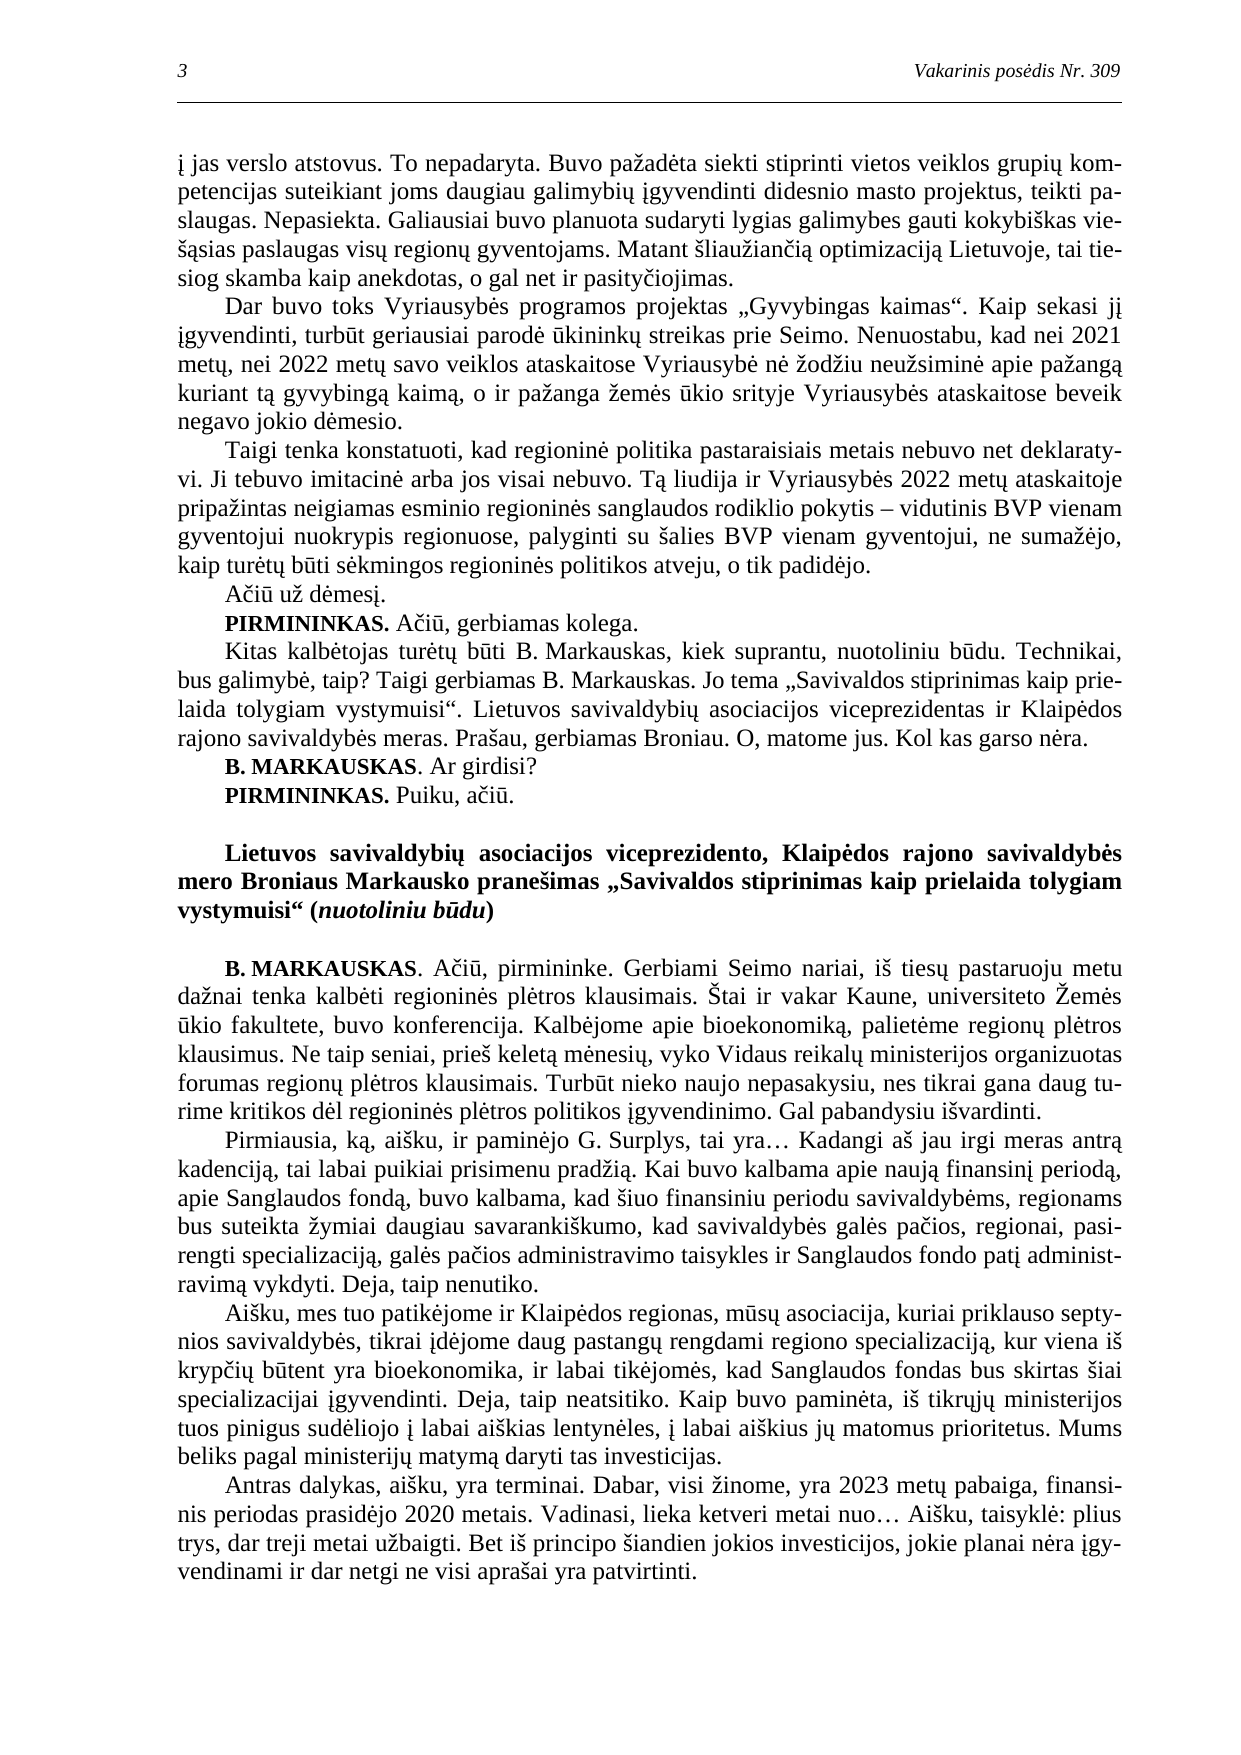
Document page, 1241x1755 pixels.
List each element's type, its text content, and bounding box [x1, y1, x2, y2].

text PIRMININKAS. Ačiū, ger­bia­mas ko­le­ga. [177, 608, 1122, 636]
text Tai­gi ten­ka kon­sta­tuo­ti, kad re­gio­ni­nė po­li­ti­ka pas­ta­rai­siais me­tais ne­bu­vo net de­kla­ra­ty­vi. Ji te­bu­vo imi­ta­ci­nė ar­ba jos vi­sai ne­bu­vo. Tą liu­di­ja ir Vy­riau­sy­bės 2022 me­tų ata­skai­to­je pri­pa­žin­tas nei­gia­mas es­mi­nio re­gio­ni­nės san­glau­dos ro­dik­lio po­ky­tis – vi­du­ti­nis BVP vie­nam gy­ven­to­jui nuo­kry­pis re­gio­nuo­se, pa­ly­gin­ti su ša­lies BVP vie­nam gy­ven­to­jui, ne su­ma­žė­jo, kaip tu­rė­tų bū­ti sėk­min­gos re­gio­ni­nės po­li­ti­kos at­ve­ju, o tik pa­di­dė­jo. [177, 435, 1122, 579]
text PIRMININKAS. Pui­ku, ačiū. [177, 780, 1122, 809]
text Ki­tas kal­bė­to­jas tu­rė­tų bū­ti B. Mar­kaus­kas, kiek su­pran­tu, nuo­to­li­niu bū­du. Tech­ni­kai, bus ga­li­my­bė, taip? Tai­gi ger­bia­mas B. Mar­kaus­kas. Jo te­ma „Sa­vi­val­dos stip­ri­ni­mas kaip prie­lai­da to­ly­giam vys­ty­mui­si“. Lie­tu­vos sa­vi­val­dy­bių aso­cia­ci­jos vi­ce­pre­zi­den­tas ir Klai­pė­dos ra­jo­no sa­vi­val­dy­bės me­ras. Pra­šau, ger­bia­mas Bro­niau. O, ma­to­me jus. Kol kas gar­so nė­ra. [177, 636, 1122, 751]
text B. MARKAUSKAS. Ar gir­di­si? [177, 751, 1122, 780]
text į jas ver­slo at­sto­vus. To ne­pa­da­ry­ta. Bu­vo pa­ža­dė­ta siek­ti stip­rin­ti vie­tos veik­los gru­pių kom­pe­ten­ci­jas su­tei­kiant joms dau­giau ga­li­my­bių įgy­ven­din­ti di­des­nio mas­to pro­jek­tus, teik­ti pa­slau­gas. Ne­pa­siek­ta. Ga­liau­siai bu­vo pla­nuo­ta su­da­ry­ti ly­gias ga­li­my­bes gau­ti ko­ky­biš­kas vie­šą­sias pa­slau­gas vi­sų re­gio­nų gy­ven­to­jams. Ma­tant šliau­žian­čią op­ti­mi­za­ci­ją Lie­tu­vo­je, tai tie­siog skam­ba kaip anek­do­tas, o gal net ir pa­si­ty­čio­ji­mas. [177, 148, 1122, 291]
text Aiš­ku, mes tuo pa­ti­kė­jo­me ir Klai­pė­dos re­gio­nas, mū­sų aso­cia­ci­ja, ku­riai pri­klau­so sep­ty­nios sa­vi­val­dy­bės, tik­rai įdė­jo­me daug pa­stan­gų reng­da­mi re­gio­no spe­cia­li­za­ci­ją, kur vie­na iš kryp­čių bū­tent yra bio­e­ko­no­mi­ka, ir la­bai ti­kė­jo­mės, kad San­glau­dos fon­das bus skir­tas šiai spe­cia­li­za­ci­jai įgy­ven­din­ti. De­ja, taip ne­at­si­ti­ko. Kaip bu­vo pa­mi­nė­ta, iš tik­rų­jų mi­nis­te­ri­jos tuos pi­ni­gus su­dė­lio­jo į la­bai aiš­kias len­ty­nė­les, į la­bai aiš­kius jų ma­to­mus pri­ori­te­tus. Mums be­liks pa­gal mi­nis­te­ri­jų ma­ty­mą da­ry­ti tas in­ves­ti­ci­jas. [177, 1298, 1122, 1470]
text B. MARKAUSKAS. Ačiū, pir­mi­nin­ke. Ger­bia­mi Sei­mo na­riai, iš tie­sų pas­ta­ruo­ju me­tu daž­nai ten­ka kal­bė­ti re­gio­ni­nės plėt­ros klau­si­mais. Štai ir va­kar Kau­ne, uni­ver­si­te­to Že­mės ūkio fa­kul­te­te, bu­vo kon­fe­ren­ci­ja. Kal­bė­jo­me apie bio­e­ko­no­mi­ką, pa­lie­tė­me re­gio­nų plėt­ros klau­si­mus. Ne taip se­niai, prieš ke­le­tą mė­ne­sių, vy­ko Vi­daus rei­ka­lų mi­nis­te­ri­jos or­ga­ni­zuo­tas fo­ru­mas re­gio­nų plėt­ros klau­si­mais. Tur­būt nie­ko nau­jo ne­pa­sa­ky­siu, nes tik­rai ga­na daug tu­ri­me kri­ti­kos dėl re­gio­ni­nės plėt­ros po­li­ti­kos įgy­ven­di­ni­mo. Gal pa­ban­dy­siu iš­var­din­ti. [177, 953, 1122, 1125]
text Lie­tu­vos sa­vi­val­dy­bių aso­cia­ci­jos vi­ce­pre­zi­den­to, Klai­pė­dos ra­jo­no sa­vi­val­dy­bės me­ro Bro­niaus Mar­kaus­ko pra­ne­ši­mas „Sa­vi­val­dos stip­ri­ni­mas kaip prie­lai­da to­ly­giam vys­ty­mui­si“ (nuo­to­li­niu bū­du) [177, 838, 1122, 924]
text Dar bu­vo toks Vy­riau­sy­bės pro­gra­mos pro­jek­tas „Gy­vy­bin­gas kai­mas“. Kaip se­ka­si jį įgy­ven­din­ti, tur­būt ge­riau­siai pa­ro­dė ūki­nin­kų strei­kas prie Sei­mo. Ne­nuos­ta­bu, kad nei 2021 me­tų, nei 2022 me­tų sa­vo veik­los ata­skai­tose Vy­riau­sy­bė nė žo­džiu ne­už­si­mi­nė apie pa­žan­gą ku­riant tą gy­vy­bin­gą kai­mą, o ir pa­žan­ga že­mės ūkio sri­ty­je Vy­riau­sy­bės ata­skai­to­se be­veik ne­ga­vo jo­kio dė­me­sio. [177, 291, 1122, 435]
text Ačiū už dė­me­sį. [177, 579, 1122, 608]
text Ant­ras da­ly­kas, aiš­ku, yra ter­mi­nai. Da­bar, vi­si ži­no­me, yra 2023 me­tų pa­bai­ga, fi­nan­si­nis pe­ri­odas pra­si­dė­jo 2020 me­tais. Va­di­na­si, lie­ka ket­ve­ri me­tai nuo… Aiš­ku, tai­syk­lė: plius trys, dar tre­ji me­tai už­baig­ti. Bet iš prin­ci­po šian­dien jo­kios in­ves­ti­ci­jos, jo­kie pla­nai nė­ra įgy­ven­di­na­mi ir dar net­gi ne vi­si ap­ra­šai yra pa­tvir­tin­ti. [177, 1470, 1122, 1585]
text Pir­miau­sia, ką, aiš­ku, ir pa­mi­nė­jo G. Sur­plys, tai yra… Ka­dan­gi aš jau ir­gi me­ras an­trą ka­den­ci­ją, tai la­bai pui­kiai pri­si­me­nu pra­džią. Kai bu­vo kal­ba­ma apie nau­ją fi­nan­si­nį pe­ri­odą, apie San­glau­dos fon­dą, bu­vo kal­ba­ma, kad šiuo fi­nan­si­niu pe­ri­odu sa­vi­val­dy­bėms, re­gio­nams bus su­teik­ta žy­miai dau­giau sa­va­ran­kiš­ku­mo, kad sa­vi­val­dy­bės ga­lės pa­čios, re­gio­nai, pa­si­reng­ti spe­cia­li­za­ci­ją, ga­lės pa­čios ad­mi­nist­ra­vi­mo tai­syk­les ir San­glau­dos fon­do pa­tį ad­mi­nist­ra­vi­mą vyk­dy­ti. De­ja, taip ne­nu­ti­ko. [177, 1125, 1122, 1298]
